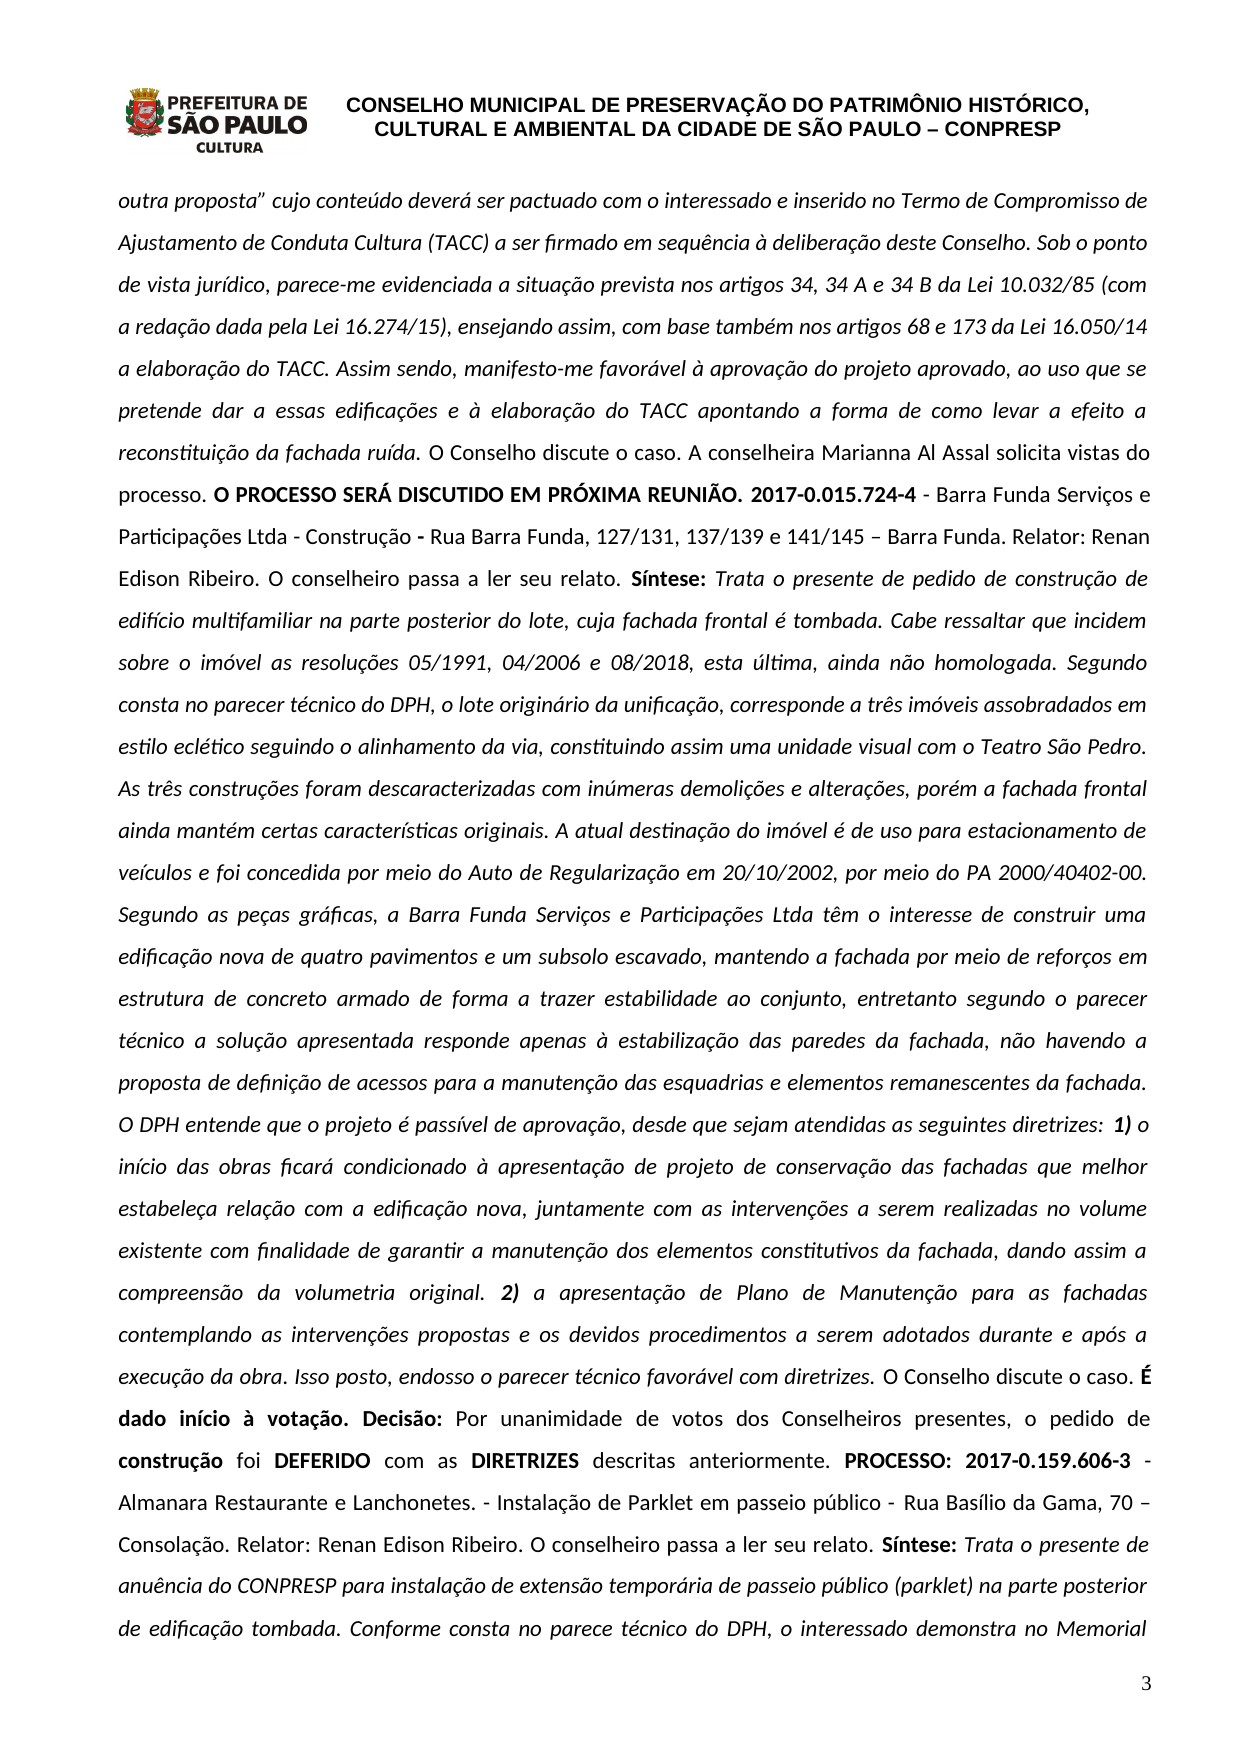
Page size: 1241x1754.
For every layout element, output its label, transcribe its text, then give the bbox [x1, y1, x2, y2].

text outra proposta” cujo conteúdo deverá ser pactuado com o interessado e inserido no Termo de Compromisso de Ajustamento de Conduta Cultura (TACC) a ser firmado em sequência à deliberação deste Conselho. Sob o ponto de vista jurídico, parece-me evidenciada a situação prevista nos artigos 34, 34 A e 34 B da Lei 10.032/85 (com a redação dada pela Lei 16.274/15), ensejando assim, com base também nos artigos 68 e 173 da Lei 16.050/14 a elaboração do TACC. Assim sendo, manifesto-me favorável à aprovação do projeto aprovado, ao uso que se pretende dar a essas edificações e à elaboração do TACC apontando a forma de como levar a efeito a reconstituição da fachada ruída. O Conselho discute o caso. A conselheira Marianna Al Assal solicita vistas do processo. O PROCESSO SERÁ DISCUTIDO EM PRÓXIMA REUNIÃO. 2017-0.015.724-4 - Barra Funda Serviços e Participações Ltda - Construção - Rua Barra Funda, 127/131, 137/139 e 141/145 – Barra Funda. Relator: Renan Edison Ribeiro. O conselheiro passa a ler seu relato. Síntese: Trata o presente de pedido de construção de edifício multifamiliar na parte posterior do lote, cuja fachada frontal é tombada. Cabe ressaltar que incidem sobre o imóvel as resoluções 05/1991, 04/2006 e 08/2018, esta última, ainda não homologada. Segundo consta no parecer técnico do DPH, o lote originário da unificação, corresponde a três imóveis assobradados em estilo eclético seguindo o alinhamento da via, constituindo assim uma unidade visual com o Teatro São Pedro. As três construções foram descaracterizadas com inúmeras demolições e alterações, porém a fachada frontal ainda mantém certas características originais. A atual destinação do imóvel é de uso para estacionamento de veículos e foi concedida por meio do Auto de Regularização em 20/10/2002, por meio do PA 2000/40402-00. Segundo as peças gráficas, a Barra Funda Serviços e Participações Ltda têm o interesse de construir uma edificação nova de quatro pavimentos e um subsolo escavado, mantendo a fachada por meio de reforços em estrutura de concreto armado de forma a trazer estabilidade ao conjunto, entretanto segundo o parecer técnico a solução apresentada responde apenas à estabilização das paredes da fachada, não havendo a proposta de definição de acessos para a manutenção das esquadrias e elementos remanescentes da fachada. O DPH entende que o projeto é passível de aprovação, desde que sejam atendidas as seguintes diretrizes: 1) o início das obras ficará condicionado à apresentação de projeto de conservação das fachadas que melhor estabeleça relação com a edificação nova, juntamente com as intervenções a serem realizadas no volume existente com finalidade de garantir a manutenção dos elementos constitutivos da fachada, dando assim a compreensão da volumetria original. 2) a apresentação de Plano de Manutenção para as fachadas contemplando as intervenções propostas e os devidos procedimentos a serem adotados durante e após a execução da obra. Isso posto, endosso o parecer técnico favorável com diretrizes. O Conselho discute o caso. É dado início à votação. Decisão: Por unanimidade de votos dos Conselheiros presentes, o pedido de construção foi DEFERIDO com as diretrizes descritas anteriormente. PROCESSO: 2017-0.159.606-3 - Almanara Restaurante e Lanchonetes. - Instalação de Parklet em passeio público - Rua Basílio da Gama, 70 – Consolação. Relator: Renan Edison Ribeiro. O conselheiro passa a ler seu relato. Síntese: Trata o presente de anuência do CONPRESP para instalação de extensão temporária de passeio público (parklet) na parte posterior de edificação tombada. Conforme consta no parece técnico do DPH, o interessado demonstra no Memorial [118, 186, 1152, 1642]
